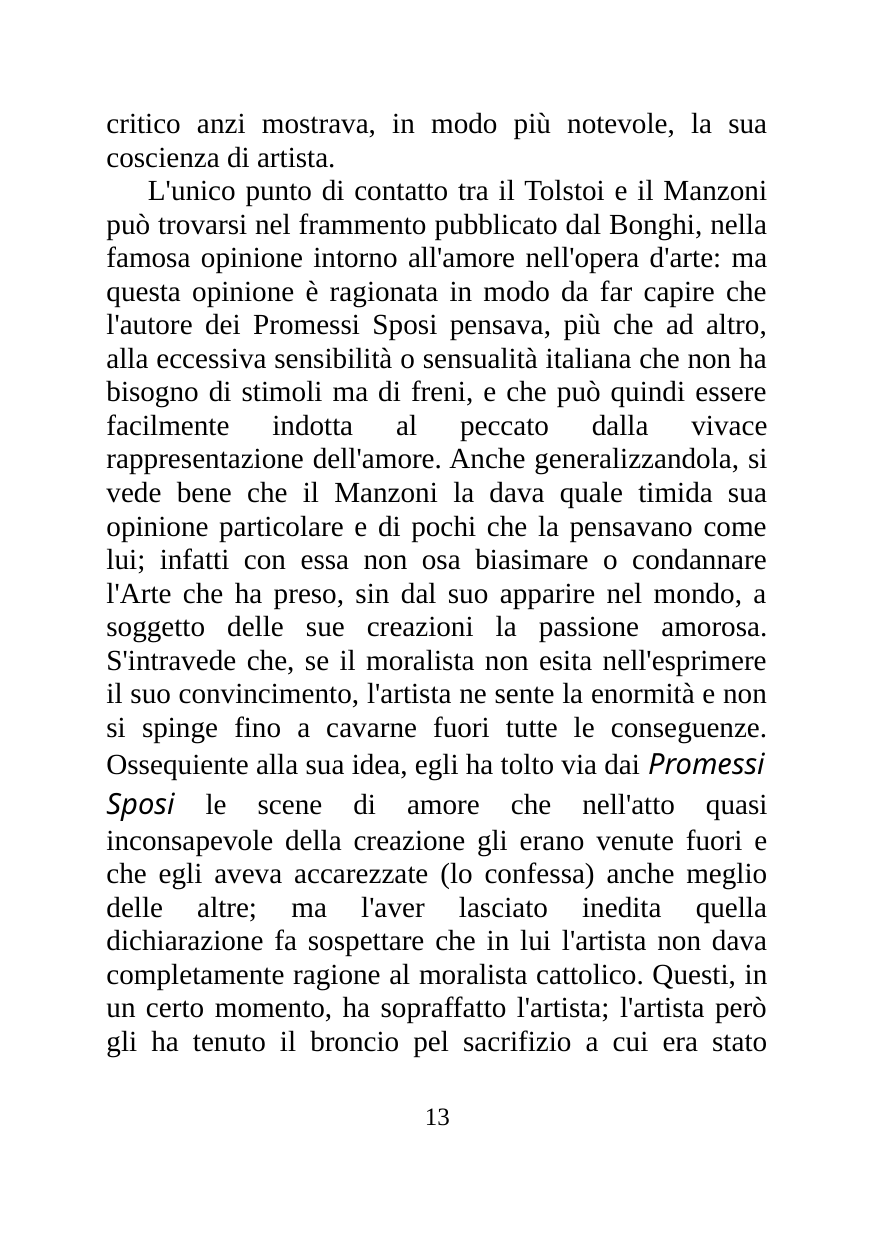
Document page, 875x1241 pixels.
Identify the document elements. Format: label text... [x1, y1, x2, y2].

text critico anzi mostrava, in modo più notevole, la sua coscienza di artista. [106, 106, 768, 173]
text L'unico punto di contatto tra il Tolstoi e il Manzoni può trovarsi nel frammento pubblicato dal Bonghi, nella famosa opinione intorno all'amore nell'opera d'arte: ma questa opinione è ragionata in modo da far capire che l'autore dei Promessi Sposi pensava, più che ad altro, alla eccessiva sensibilità o sensualità italiana che non ha bisogno di stimoli ma di freni, e che può quindi essere facilmente indotta al peccato dalla vivace rappresentazione dell'amore. Anche generalizzandola, si vede bene che il Manzoni la dava quale timida sua opinione particolare e di pochi che la pensavano come lui; infatti con essa non osa biasimare o condannare l'Arte che ha preso, sin dal suo apparire nel mondo, a soggetto delle sue creazioni la passione amorosa. S'intravede che, se il moralista non esita nell'esprimere il suo convincimento, l'artista ne sente la enormità e non si spinge fino a cavarne fuori tutte le conseguenze. Ossequiente alla sua idea, egli ha tolto via dai Promessi Sposi le scene di amore che nell'atto quasi inconsapevole della creazione gli erano venute fuori e che egli aveva accarezzate (lo confessa) anche meglio delle altre; ma l'aver lasciato inedita quella dichiarazione fa sospettare che in lui l'artista non dava completamente ragione al moralista cattolico. Questi, in un certo momento, ha sopraffatto l'artista; l'artista però gli ha tenuto il broncio pel sacrifizio a cui era stato [106, 173, 768, 1058]
